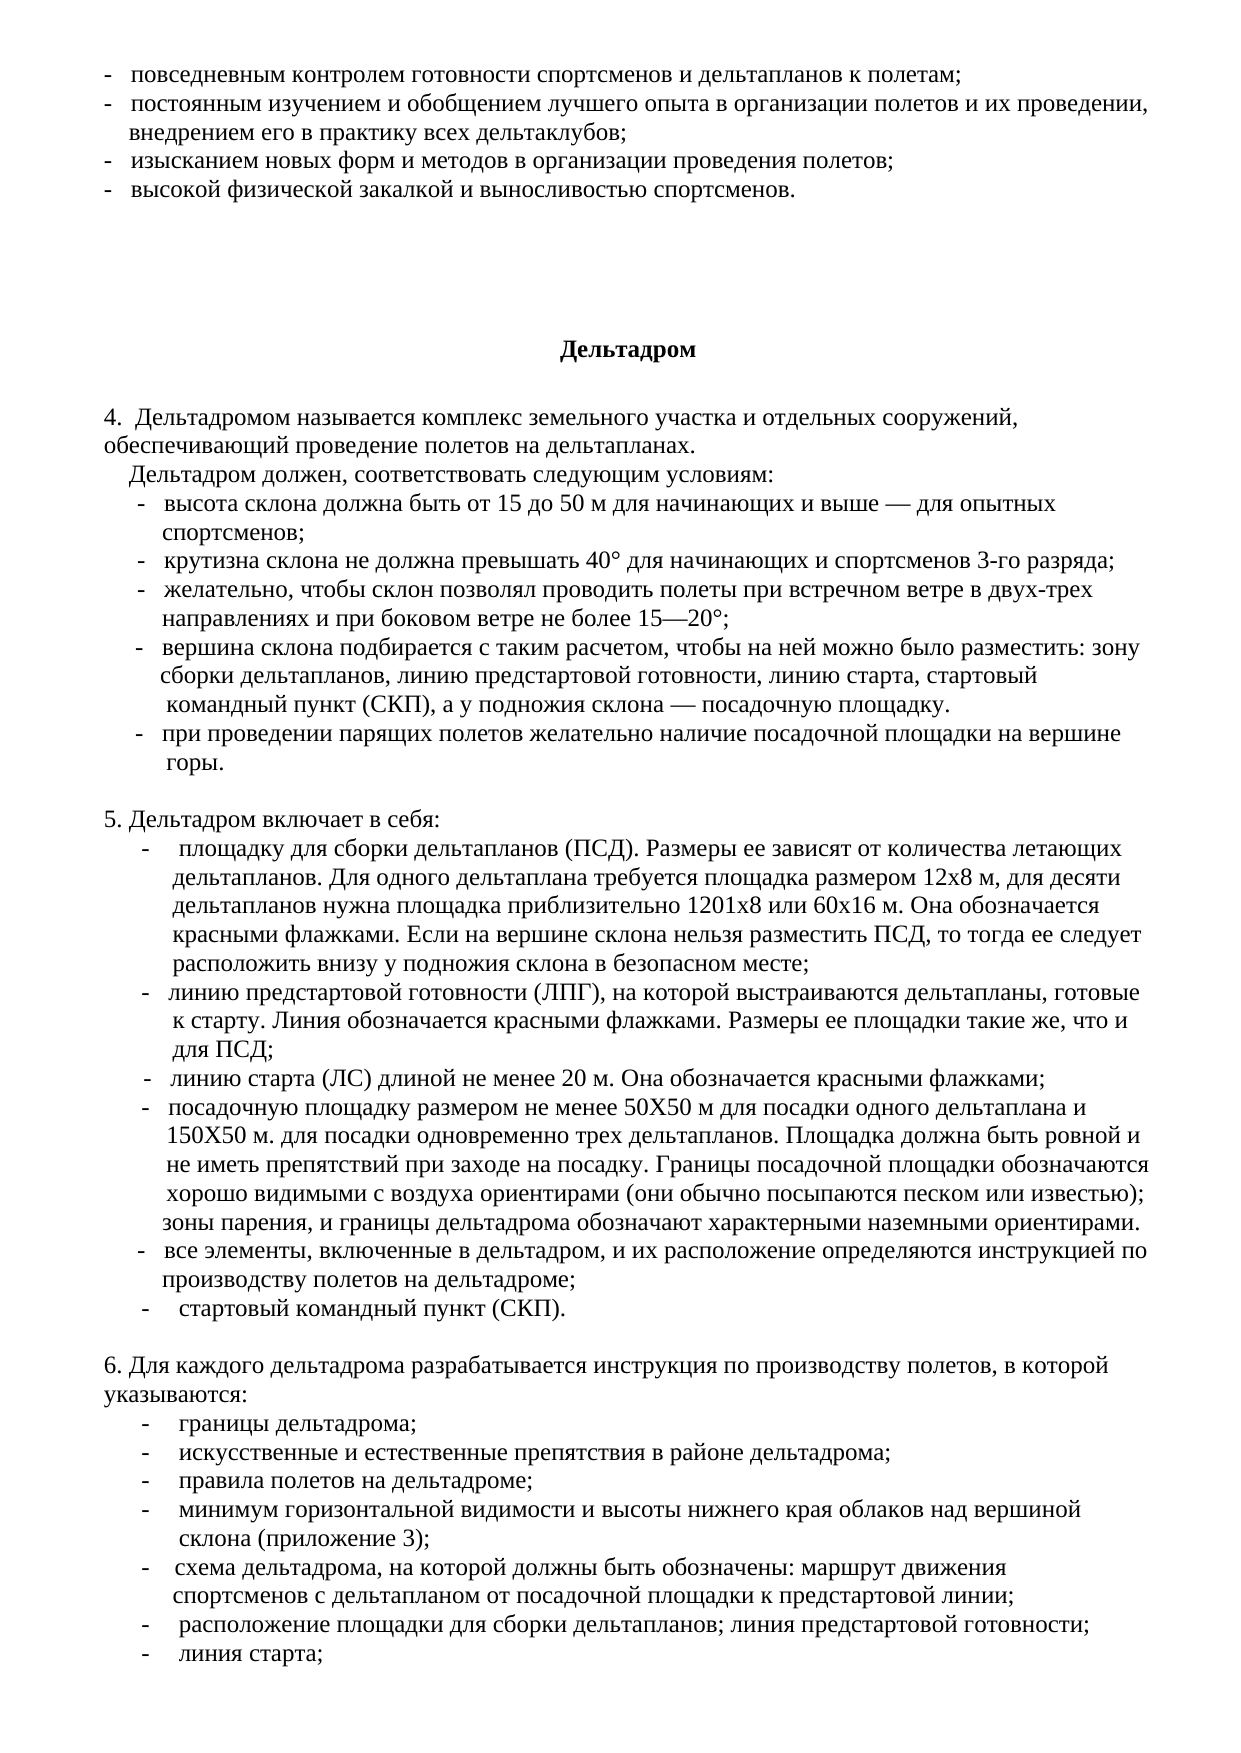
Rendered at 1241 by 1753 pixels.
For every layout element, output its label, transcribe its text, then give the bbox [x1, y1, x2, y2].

text - посадочную площадку размером не менее 50Х50 м для посадки одного дельтаплана и [141, 1092, 1152, 1121]
text - постоянным изучением и обобщением лучшего опы­та в организации полетов и их проведении, [103, 88, 1152, 117]
text направлениях и при боковом ветре не более 15—20°; [103, 603, 1152, 632]
list площадку для сборки дельтапланов (ПСД). Разме­ры ее зависят от количества летающих [141, 833, 1152, 862]
text 5. Дельтадром включает в себя: [103, 804, 1152, 833]
text к старту. Ли­ния обозначается красными флажками. Размеры ее площадки такие же, что и [141, 1006, 1152, 1034]
text командный пункт (СКП), а у подножия склона — посадочную площадку. [103, 689, 1152, 718]
list границы дельтадрома; [141, 1408, 1152, 1437]
text спортсменов; [103, 517, 1152, 546]
text - высота склона должна быть от 15 до 50 м для на­чинающих и выше — для опытных [103, 488, 1152, 517]
text зоны парения, и границы дельтадрома обозначают характерными наземными ориентирами. [103, 1207, 1152, 1236]
text - все элементы, включенные в дельтадром, и их расположение опреде­ляются инструкцией по [103, 1236, 1152, 1264]
text не иметь препятствий при заходе на по­садку. Границы посадочной площадки обозначаются [141, 1149, 1152, 1178]
text 4. Дельтадромом называется комплекс земельного участка и отдельных сооружений, обеспечивающий про­ведение полетов на дельтапланах. [103, 402, 1152, 459]
text спортсменов с дельтапланом от посадочной площадки к предстартовой линии; [141, 1581, 1152, 1609]
list стартовый командный пункт (СКП). [141, 1293, 1152, 1322]
text - схема дельтадрома, на которой должны быть обоз­начены: маршрут движения [141, 1552, 1152, 1581]
text 6. Для каждого дельтадрома разрабатывается инструкция по производству полетов, в которой указыва­ются: [103, 1351, 1152, 1408]
text - вершина склона подбирается с таким расчетом, что­бы на ней можно было разместить: зону [103, 632, 1152, 661]
text - изысканием новых форм и методов в организации проведения полетов; [103, 145, 1152, 174]
text - при проведении парящих полетов желательно нали­чие посадочной площадки на вершине [103, 718, 1152, 747]
text - повседневным контролем готовности спортсменов и дельтапланов к полетам; [103, 59, 1152, 88]
list искусственные и естественные препятствия в районе дельтадрома; [141, 1437, 1152, 1466]
list линия старта; [141, 1638, 1152, 1667]
text горы. [103, 747, 1152, 776]
text 150Х50 м. для посадки одновременно трех дельтапланов. Площадка должна быть ровной и [141, 1121, 1152, 1149]
text производству полетов на дельтадроме; [103, 1264, 1152, 1293]
text дельтапланов нужна площадка приблизительно 1201х8 или 60х16 м. Она обозначается [141, 891, 1152, 919]
text - линию старта (ЛС) длиной не менее 20 м. Она обоз­начается красными флажками; [103, 1063, 1152, 1092]
text дельтапланов. Для одного дельтаплана требуется площадка размером 12х8 м, для десяти [141, 862, 1152, 891]
text хорошо видимыми с воздуха ориентирами (они обычно посыпаются песком или известью); [141, 1178, 1152, 1207]
text - высокой физической закалкой и выносливостью спортсменов. [103, 174, 1152, 203]
list расположение площадки для сборки дельтапланов; ли­ния предстартовой готовности; [141, 1609, 1152, 1638]
subtitle Дельтадром [103, 334, 1152, 363]
text красными флажками. Если на вершине склона нельзя разместить ПСД, то тогда ее следует [141, 919, 1152, 948]
text Дельтадром должен, соответствовать следующим ус­ловиям: [103, 459, 1152, 488]
list минимум горизонтальной видимости и высоты ниж­него края облаков над вершиной склона (приложе­ние 3); [141, 1494, 1152, 1552]
text внедрением его в практику всех дельтаклубов; [103, 117, 1152, 145]
text сборки дельтапланов, линию предстартовой готовности, линию старта, стартовый [103, 661, 1152, 689]
list правила полетов на дельтадроме; [141, 1466, 1152, 1494]
text - крутизна склона не должна превышать 40° для на­чинающих и спортсменов 3-го разряда; [103, 546, 1152, 574]
text расположить вни­зу у подножия склона в безопасном месте; [141, 948, 1152, 977]
text - желательно, чтобы склон позволял проводить полеты при встречном ветре в двух-трех [103, 574, 1152, 603]
text для ПСД; [141, 1034, 1152, 1063]
text - линию предстартовой готовности (ЛПГ), на кото­рой выстраиваются дельтапланы, готовые [141, 977, 1152, 1006]
